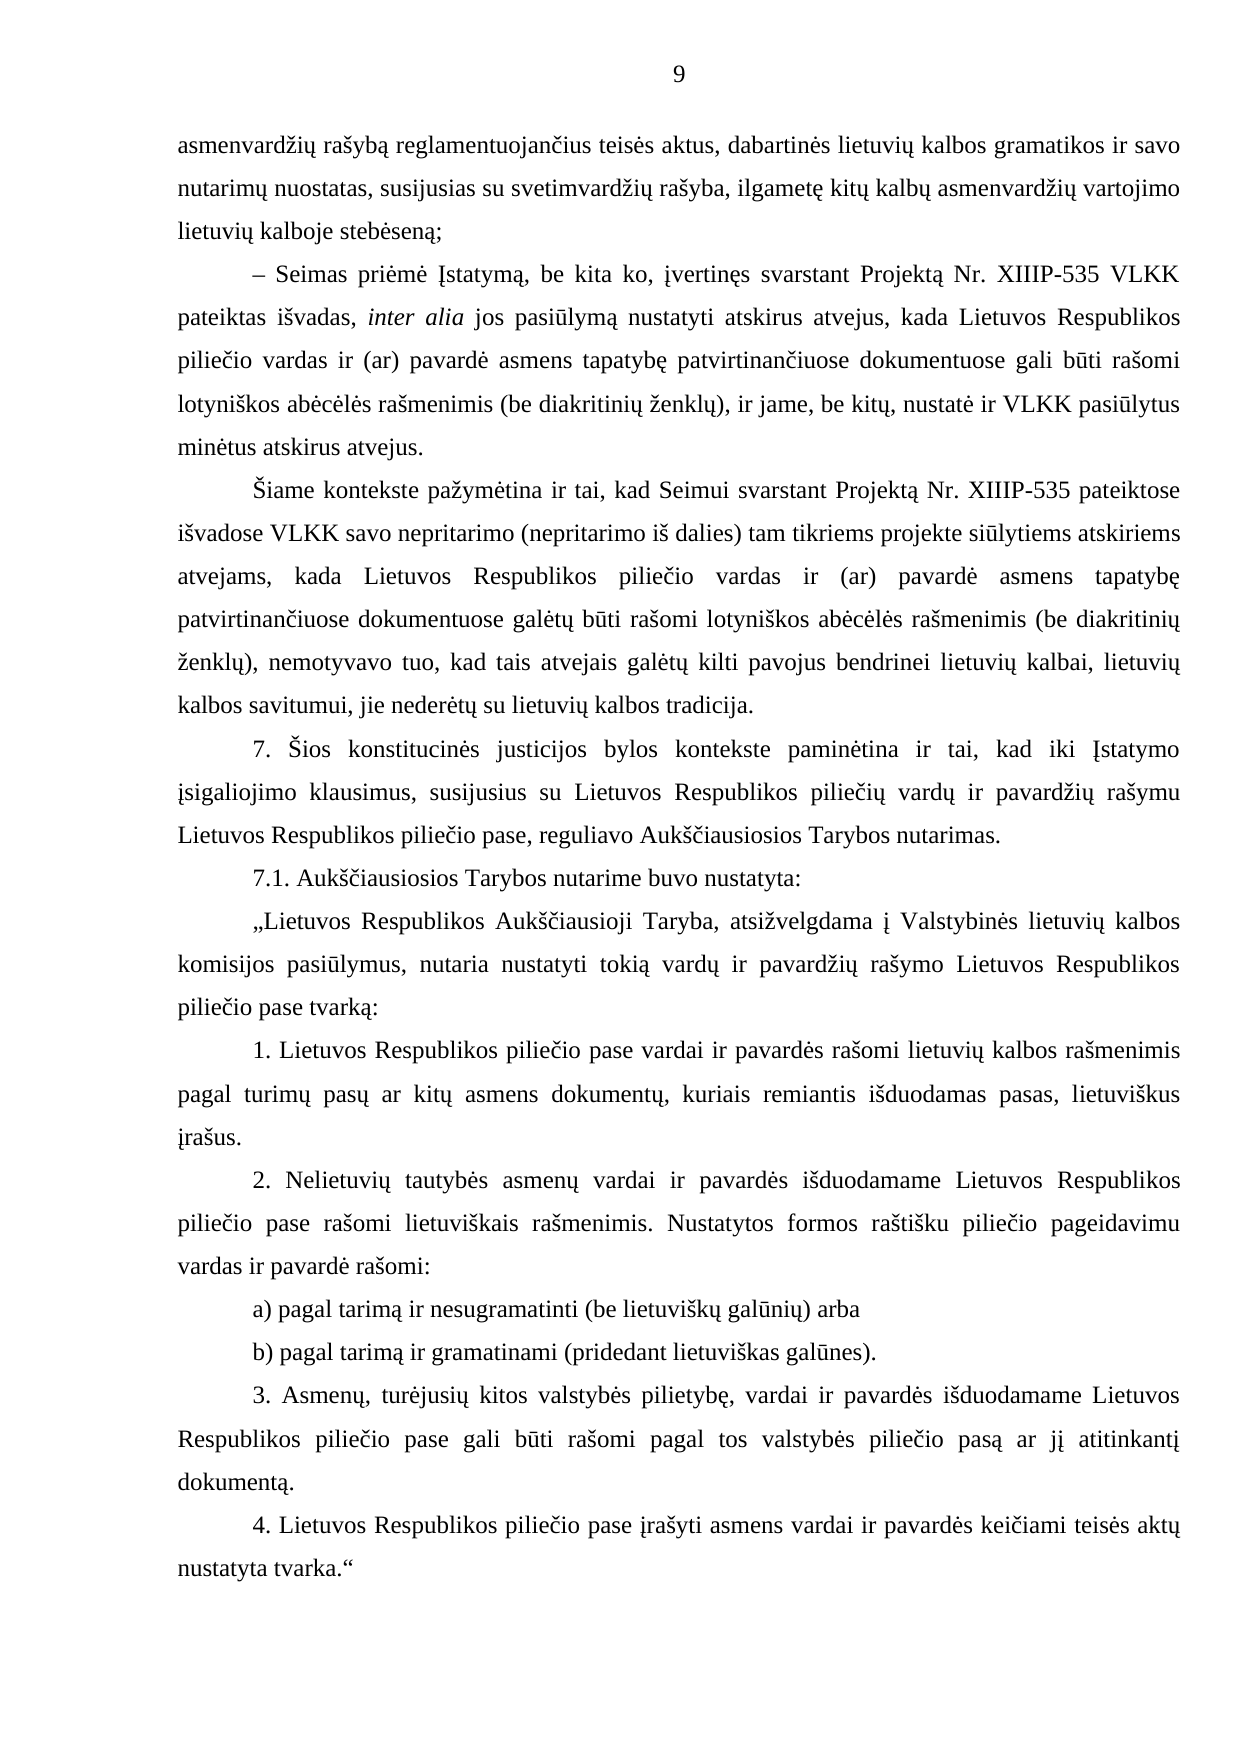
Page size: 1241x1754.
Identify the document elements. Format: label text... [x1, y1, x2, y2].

text 4. Lietuvos Respublikos piliečio pase įrašyti asmens vardai ir pavardės keičiami teisės aktų nustatyta tvarka.“ [177, 1510, 1181, 1582]
text 7.1. Aukščiausiosios Tarybos nutarime buvo nustatyta: [177, 863, 1181, 892]
text Šiame kontekste pažymėtina ir tai, kad Seimui svarstant Projektą Nr. XIIIP-535 pateiktose išvadose VLKK savo nepritarimo (nepritarimo iš dalies) tam tikriems projekte siūlytiems atskiriems atvejams, kada Lietuvos Respublikos piliečio vardas ir (ar) pavardė asmens tapatybę patvirtinančiuose dokumentuose galėtų būti rašomi lotyniškos abėcėlės rašmenimis (be diakritinių ženklų), nemotyvavo tuo, kad tais atvejais galėtų kilti pavojus bendrinei lietuvių kalbai, lietuvių kalbos savitumui, jie nederėtų su lietuvių kalbos tradicija. [177, 475, 1181, 719]
text 3. Asmenų, turėjusių kitos valstybės pilietybę, vardai ir pavardės išduodamame Lietuvos Respublikos piliečio pase gali būti rašomi pagal tos valstybės piliečio pasą ar jį atitinkantį dokumentą. [177, 1381, 1181, 1496]
text 7. Šios konstitucinės justicijos bylos kontekste paminėtina ir tai, kad iki Įstatymo įsigaliojimo klausimus, susijusius su Lietuvos Respublikos piliečių vardų ir pavardžių rašymu Lietuvos Respublikos piliečio pase, reguliavo Aukščiausiosios Tarybos nutarimas. [177, 734, 1181, 849]
text 1. Lietuvos Respublikos piliečio pase vardai ir pavardės rašomi lietuvių kalbos rašmenimis pagal turimų pasų ar kitų asmens dokumentų, kuriais remiantis išduodamas pasas, lietuviškus įrašus. [177, 1036, 1181, 1151]
text asmenvardžių rašybą reglamentuojančius teisės aktus, dabartinės lietuvių kalbos gramatikos ir savo nutarimų nuostatas, susijusias su svetimvardžių rašyba, ilgametę kitų kalbų asmenvardžių vartojimo lietuvių kalboje stebėseną; [177, 130, 1181, 245]
text b) pagal tarimą ir gramatinami (pridedant lietuviškas galūnes). [177, 1337, 1181, 1366]
text a) pagal tarimą ir nesugramatinti (be lietuviškų galūnių) arba [177, 1294, 1181, 1323]
text 2. Nelietuvių tautybės asmenų vardai ir pavardės išduodamame Lietuvos Respublikos piliečio pase rašomi lietuviškais rašmenimis. Nustatytos formos raštišku piliečio pageidavimu vardas ir pavardė rašomi: [177, 1165, 1181, 1280]
text „Lietuvos Respublikos Aukščiausioji Taryba, atsižvelgdama į Valstybinės lietuvių kalbos komisijos pasiūlymus, nutaria nustatyti tokią vardų ir pavardžių rašymo Lietuvos Respublikos piliečio pase tvarką: [177, 906, 1181, 1021]
text – Seimas priėmė Įstatymą, be kita ko, įvertinęs svarstant Projektą Nr. XIIIP-535 VLKK pateiktas išvadas, inter alia jos pasiūlymą nustatyti atskirus atvejus, kada Lietuvos Respublikos piliečio vardas ir (ar) pavardė asmens tapatybę patvirtinančiuose dokumentuose gali būti rašomi lotyniškos abėcėlės rašmenimis (be diakritinių ženklų), ir jame, be kitų, nustatė ir VLKK pasiūlytus minėtus atskirus atvejus. [177, 259, 1181, 461]
